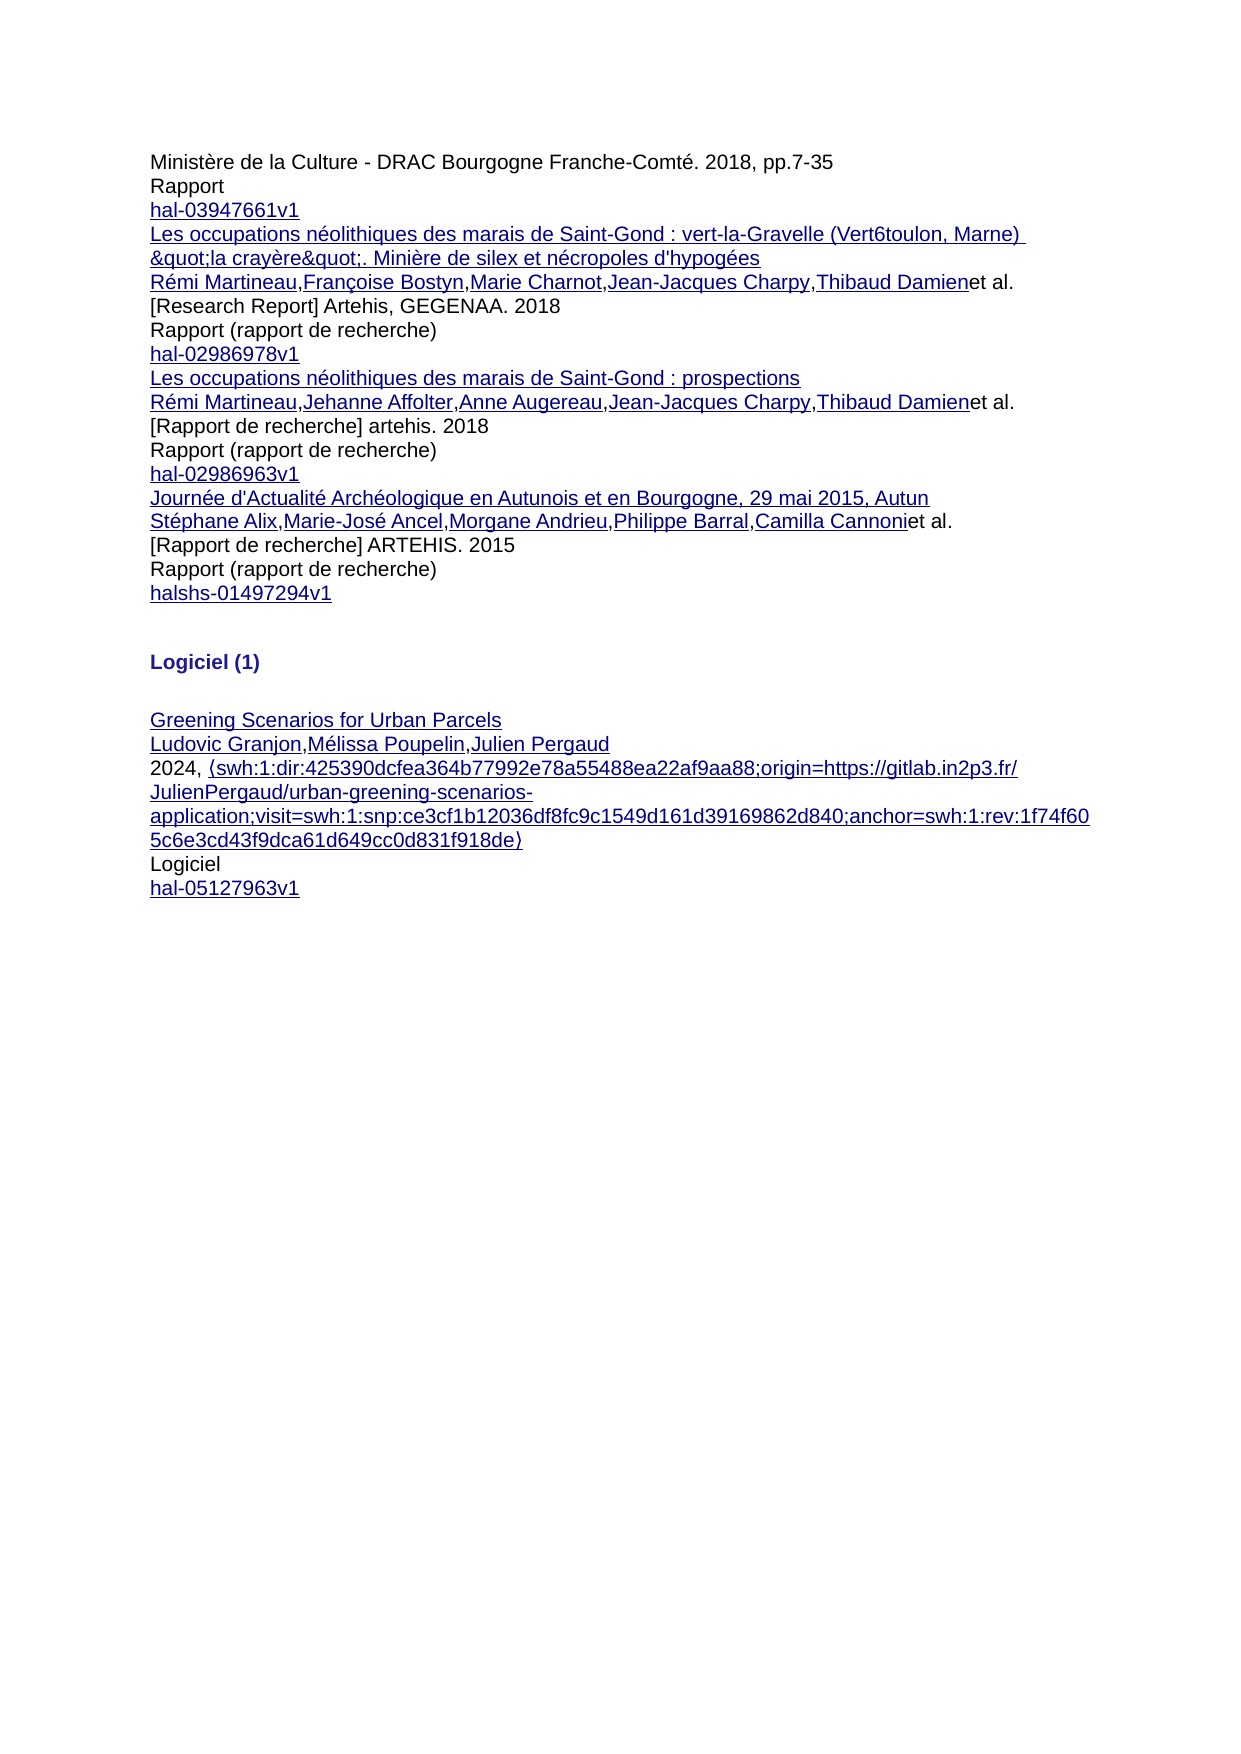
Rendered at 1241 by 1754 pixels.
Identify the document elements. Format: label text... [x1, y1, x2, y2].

table_header Greening Scenarios for Urban Parcels Ludovic Granjon,Mélissa Poupelin,Julien Pergaud 2024, ⟨swh:1:dir:425390dcfea364b77992e78a55488ea22af9aa88;origin=https://gitlab.in2p3.fr/JulienPergaud/urban-greening-scenarios-application;visit=swh:1:snp:ce3cf1b12036df8fc9c1549d161d39169862d840;anchor=swh:1:rev:1f74f60 [150, 708, 1090, 825]
subtitle Logiciel (1) [150, 650, 1090, 674]
table_header 5c6e3cd43f9dca61d649cc0d831f918de⟩ Logiciel hal-05127963v1 [150, 826, 1090, 900]
table_cell Les occupations néolithiques des marais de Saint-Gond : vert-la-Gravelle (Vert6toulon, Marne) &quot;la crayère&quot;. Minière de silex et nécropoles d'hypogées Rémi Martineau,Françoise Bostyn,Marie Charnot,Jean-Jacques Charpy,Thibaud Damienet al. [Research Report] Artehis, GEGENAA. 2018 Rapport (rapport de recherche) hal-02986978v1 [150, 222, 1090, 366]
table_cell Les occupations néolithiques des marais de Saint-Gond : prospections Rémi Martineau,Jehanne Affolter,Anne Augereau,Jean-Jacques Charpy,Thibaud Damienet al. [Rapport de recherche] artehis. 2018 Rapport (rapport de recherche) hal-02986963v1 [150, 366, 1090, 485]
table_cell Journée d'Actualité Archéologique en Autunois et en Bourgogne, 29 mai 2015, Autun Stéphane Alix,Marie-José Ancel,Morgane Andrieu,Philippe Barral,Camilla Cannoniet al. [Rapport de recherche] ARTEHIS. 2015 Rapport (rapport de recherche) halshs-01497294v1 [150, 485, 1090, 605]
table_header Archéologie forestière. Rapport annuel 2018 Dominique Goguey,André Zarat,Clément Goguey,Alexandra Cordier,Ludovic Granjonet al. Ministère de la Culture - DRAC Bourgogne Franche-Comté. 2018, pp.7-35 Rapport hal-03947661v1 [150, 150, 1090, 222]
